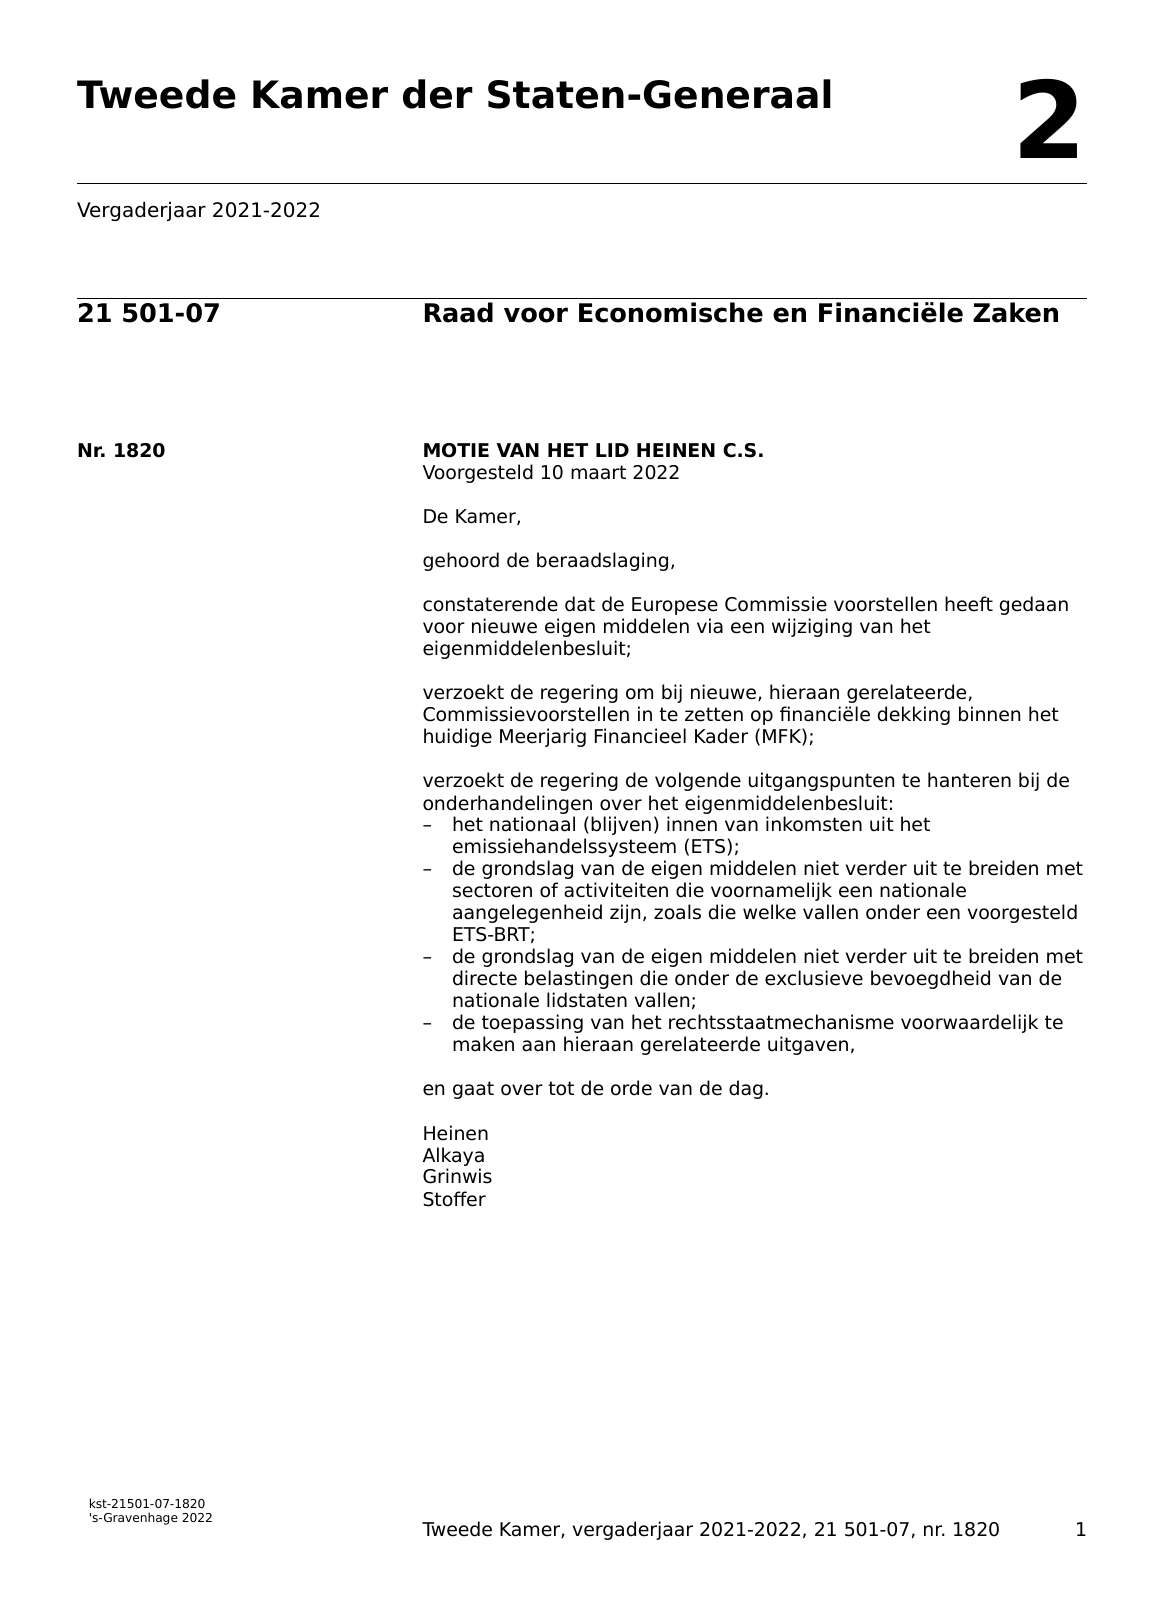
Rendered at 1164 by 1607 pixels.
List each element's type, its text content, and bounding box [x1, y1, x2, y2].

text gehoord de beraadslaging, [422, 550, 1087, 572]
text De Kamer, [422, 506, 1087, 528]
text kst-21501-07-1820 [88, 1497, 323, 1511]
text verzoekt de regering om bij nieuwe, hieraan gerelateerde, Commissievoorstellen in te zetten op financiële dekking binnen het huidige Meerjarig Financieel Kader (MFK); [422, 682, 1087, 748]
text Alkaya [422, 1144, 1087, 1166]
text constaterende dat de Europese Commissie voorstellen heeft gedaan voor nieuwe eigen middelen via een wijziging van het eigenmiddelenbesluit; [422, 594, 1087, 660]
table_cell Vergaderjaar 2021-2022 [77, 184, 1087, 298]
text – de grondslag van de eigen middelen niet verder uit te breiden met directe belastingen die onder de exclusieve bevoegdheid van de nationale lidstaten vallen; [422, 946, 1087, 1012]
text – de toepassing van het rechtsstaatmechanisme voorwaardelijk te maken aan hieraan gerelateerde uitgaven, [422, 1012, 1087, 1056]
text – het nationaal (blijven) innen van inkomsten uit het emissiehandelssysteem (ETS); [422, 814, 1087, 858]
text en gaat over tot de orde van de dag. [422, 1078, 1087, 1100]
text Stoffer [422, 1188, 1087, 1210]
text Heinen [422, 1122, 1087, 1144]
table_header Tweede Kamer der Staten-Generaal [77, 59, 886, 183]
text Grinwis [422, 1166, 1087, 1188]
text Voorgesteld 10 maart 2022 [422, 462, 1087, 484]
text verzoekt de regering de volgende uitgangspunten te hanteren bij de onderhandelingen over het eigenmiddelenbesluit: [422, 770, 1087, 814]
table_header 2 [886, 59, 1087, 183]
subtitle Nr. 1820 MOTIE VAN HET LID HEINEN C.S. [77, 440, 1087, 462]
subtitle 21 501-07 Raad voor Economische en Financiële Zaken [77, 299, 1087, 329]
text – de grondslag van de eigen middelen niet verder uit te breiden met sectoren of activiteiten die voornamelijk een nationale aangelegenheid zijn, zoals die welke vallen onder een voorgesteld ETS-BRT; [422, 858, 1087, 946]
text 's-Gravenhage 2022 [88, 1511, 323, 1525]
